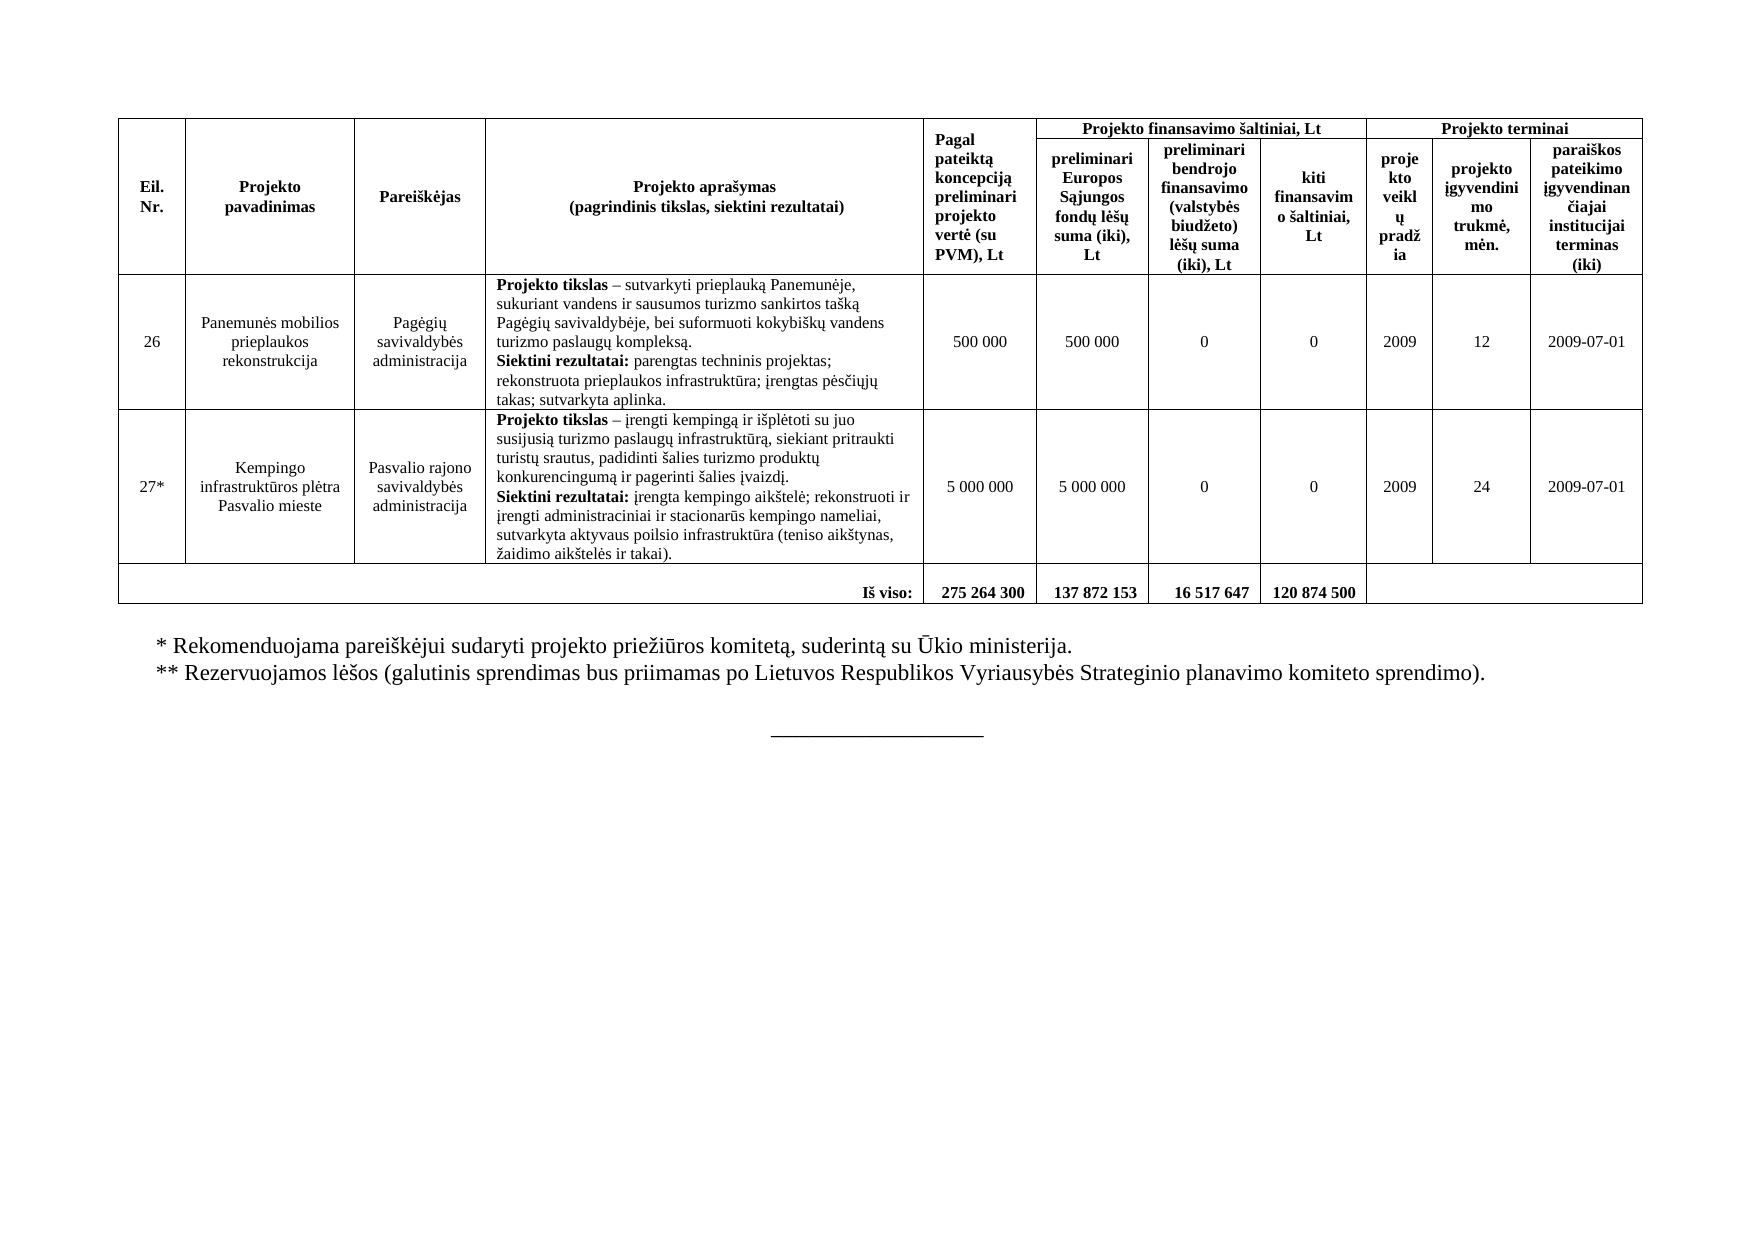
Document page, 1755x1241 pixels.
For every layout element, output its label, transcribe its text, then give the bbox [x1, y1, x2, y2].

table_cell 500 000 [924, 275, 1036, 409]
table_cell projekto veiklų pradžia [1367, 139, 1432, 273]
text * Rekomenduojama pareiškėjui sudaryti projekto priežiūros komitetą, suderintą su Ūkio ministerija. [156, 632, 1636, 659]
table_cell 2009 [1367, 275, 1432, 409]
table_header Projekto aprašymas (pagrindinis tikslas, siektini rezultatai) [486, 119, 923, 273]
table_cell 0 [1261, 275, 1366, 409]
table_cell 120 874 500 [1261, 564, 1366, 602]
table_cell Iš viso: [119, 564, 923, 602]
table_cell 27* [119, 410, 185, 563]
table_cell [1367, 564, 1642, 602]
table_cell 16 517 647 [1149, 564, 1260, 602]
table_cell 2009-07-01 [1531, 410, 1642, 563]
table_cell Pagėgių savivaldybės administracija [355, 275, 485, 409]
table_cell 12 [1433, 275, 1530, 409]
text ** Rezervuojamos lėšos (galutinis sprendimas bus priimamas po Lietuvos Respublikos Vyriausybės Strateginio planavimo komiteto sprendimo). [156, 659, 1636, 685]
table_cell preliminari bendrojo finansavimo (valstybės biudžeto) lėšų suma (iki), Lt [1149, 139, 1260, 273]
table_cell 500 000 [1037, 275, 1148, 409]
table_cell Pasvalio rajono savivaldybės administracija [355, 410, 485, 563]
table_header Pagal pateiktą koncepciją preliminari projekto vertė (su PVM), Lt [924, 119, 1036, 273]
table_cell Projekto tikslas – sutvarkyti prieplauką Panemunėje, sukuriant vandens ir sausumos turizmo sankirtos tašką Pagėgių savivaldybėje, bei suformuoti kokybiškų vandens turizmo paslaugų kompleksą. Siektini rezultatai: parengtas techninis projektas; rekonstruota prieplaukos infrastruktūra; įrengtas pėsčiųjų takas; sutvarkyta aplinka. [486, 275, 923, 409]
table_cell Projekto tikslas – įrengti kempingą ir išplėtoti su juo susijusią turizmo paslaugų infrastruktūrą, siekiant pritraukti turistų srautus, padidinti šalies turizmo produktų konkurencingumą ir pagerinti šalies įvaizdį. Siektini rezultatai: įrengta kempingo aikštelė; rekonstruoti ir įrengti administraciniai ir stacionarūs kempingo nameliai, sutvarkyta aktyvaus poilsio infrastruktūra (teniso aikštynas, žaidimo aikštelės ir takai). [486, 410, 923, 563]
table_header Projekto finansavimo šaltiniai, Lt [1037, 119, 1366, 138]
table_cell 24 [1433, 410, 1530, 563]
table_cell 2009-07-01 [1531, 275, 1642, 409]
table_cell paraiškos pateikimo įgyvendinančiajai institucijai terminas (iki) [1531, 139, 1642, 273]
table_cell Panemunės mobilios prieplaukos rekonstrukcija [186, 275, 354, 409]
table_cell 5 000 000 [1037, 410, 1148, 563]
table_cell projekto įgyvendinimo trukmė, mėn. [1433, 139, 1530, 273]
table_cell Kempingo infrastruktūros plėtra Pasvalio mieste [186, 410, 354, 563]
table_cell 0 [1149, 275, 1260, 409]
table_cell 26 [119, 275, 185, 409]
table_cell 0 [1149, 410, 1260, 563]
table_cell 0 [1261, 410, 1366, 563]
table_header Eil. Nr. [119, 119, 185, 273]
table_cell 5 000 000 [924, 410, 1036, 563]
table_cell 137 872 153 [1037, 564, 1148, 602]
table_header Projekto pavadinimas [186, 119, 354, 273]
table_header Projekto terminai [1367, 119, 1642, 138]
text _________________ [118, 711, 1636, 740]
table_cell 275 264 300 [924, 564, 1036, 602]
table_cell preliminari Europos Sąjungos fondų lėšų suma (iki), Lt [1037, 139, 1148, 273]
table_header Pareiškėjas [355, 119, 485, 273]
table_cell 2009 [1367, 410, 1432, 563]
table_cell kiti finansavimo šaltiniai, Lt [1261, 139, 1366, 273]
